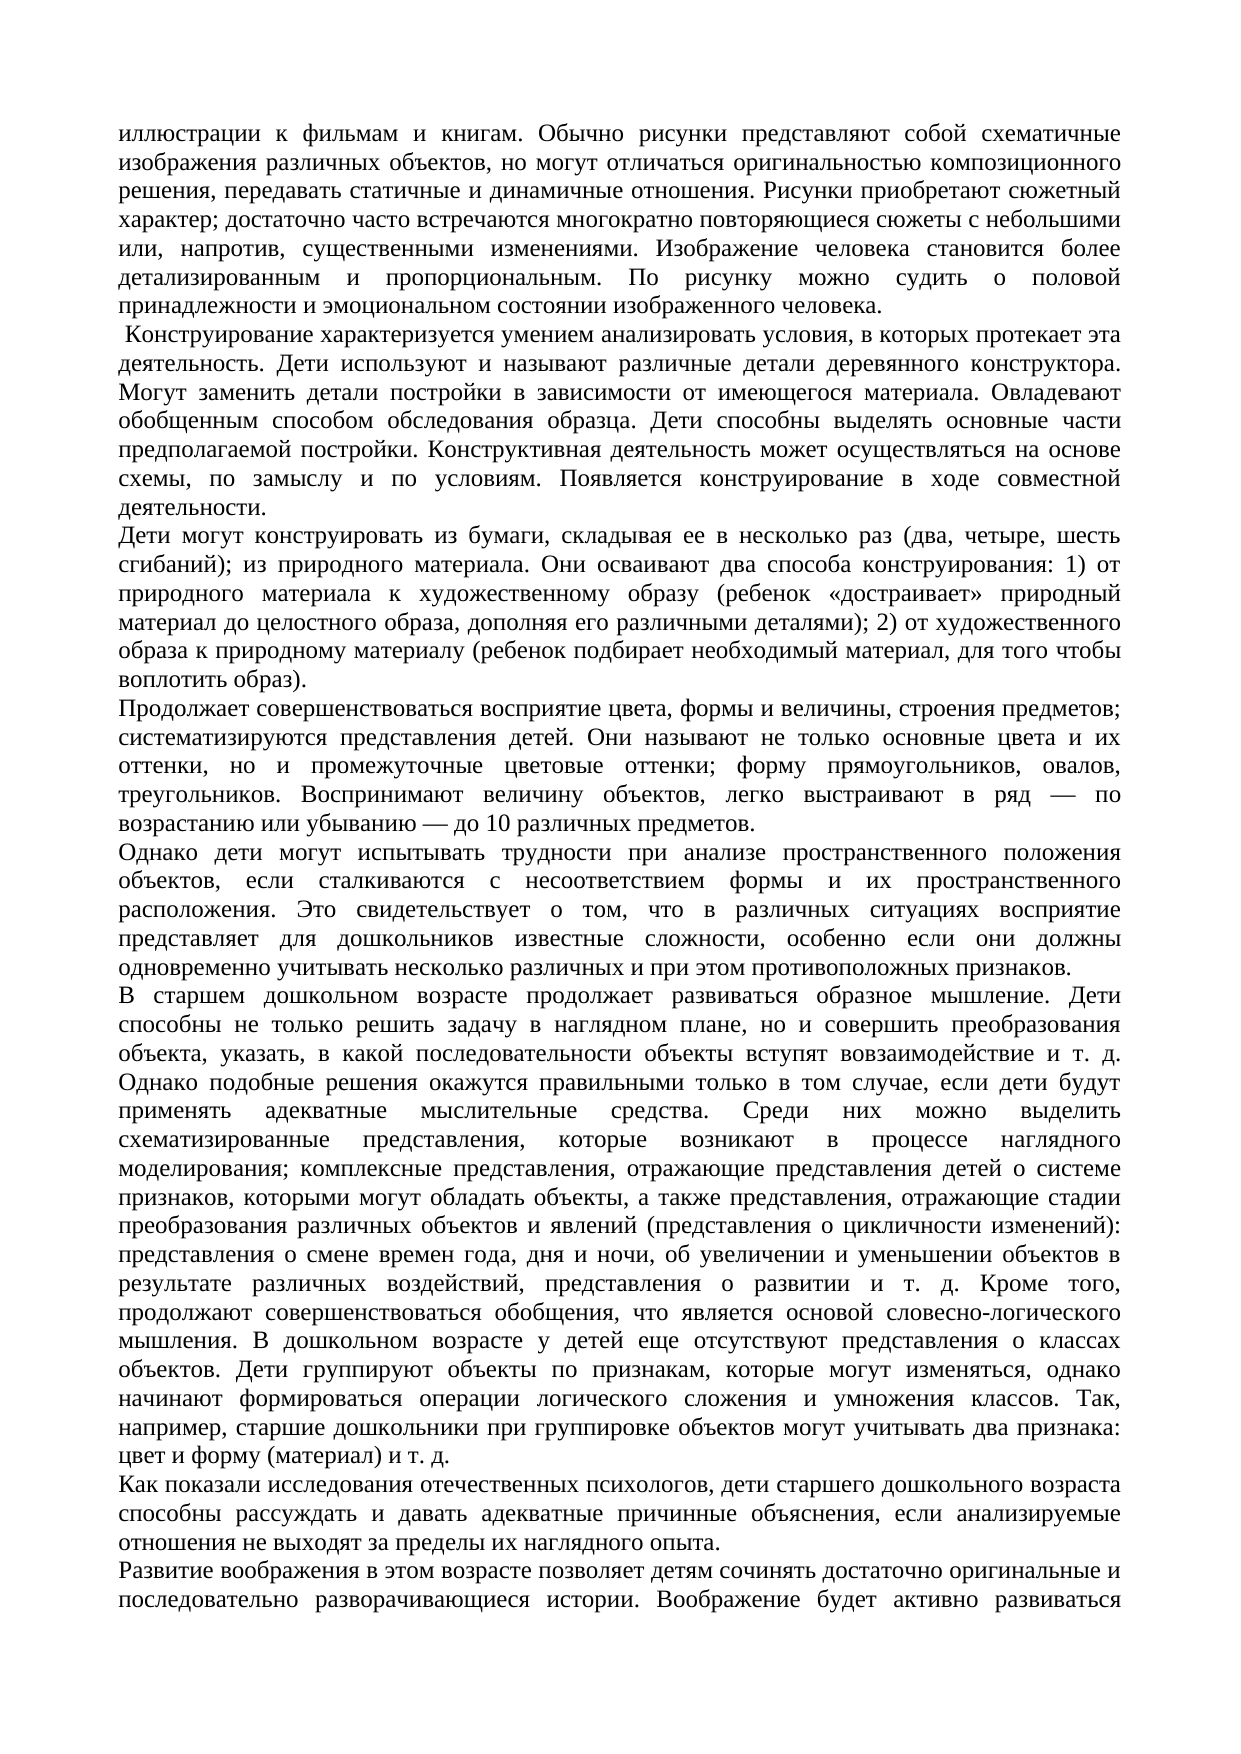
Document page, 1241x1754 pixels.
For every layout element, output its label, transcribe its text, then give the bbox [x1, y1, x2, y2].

text Продолжает совершенствоваться восприятие цвета, формы и величины, строения предметов; систематизируются представления детей. Они называют не только основные цвета и их оттенки, но и промежуточные цветовые оттенки; форму прямоугольников, овалов, треугольников. Воспринимают величину объектов, легко выстраивают в ряд ― по возрастанию или убыванию ― до 10 различных предметов. [118, 693, 1122, 837]
text Однако дети могут испытывать трудности при анализе пространственного положения объектов, если сталкиваются с несоответствием формы и их пространственного расположения. Это свидетельствует о том, что в различных ситуациях восприятие представляет для дошкольников известные сложности, особенно если они должны одновременно учитывать несколько различных и при этом противоположных признаков. [118, 837, 1122, 981]
text Конструирование характеризуется умением анализировать условия, в которых протекает эта деятельность. Дети используют и называют различные детали деревянного конструктора. Могут заменить детали постройки в зависимости от имеющегося материала. Овладевают обобщенным способом обследования образца. Дети способны выделять основные части предполагаемой постройки. Конструктивная деятельность может осуществляться на основе схемы, по замыслу и по условиям. Появляется конструирование в ходе совместной деятельности. [118, 319, 1122, 521]
text В старшем дошкольном возрасте продолжает развиваться образное мышление. Дети способны не только решить задачу в наглядном плане, но и совершить преобразования объекта, указать, в какой последовательности объекты вступят вовзаимодействие и т. д. Однако подобные решения окажутся правильными только в том случае, если дети будут применять адекватные мыслительные средства. Среди них можно выделить схематизированные представления, которые возникают в процессе наглядного моделирования; комплексные представления, отражающие представления детей о системе признаков, которыми могут обладать объекты, а также представления, отражающие стадии преобразования различных объектов и явлений (представления о цикличности изменений): представления о смене времен года, дня и ночи, об увеличении и уменьшении объектов в результате различных воздействий, представления о развитии и т. д. Кроме того, продолжают совершенствоваться обобщения, что является основой словесно-логического мышления. В дошкольном возрасте у детей еще отсутствуют представления о классах объектов. Дети группируют объекты по признакам, которые могут изменяться, однако начинают формироваться операции логического сложения и умножения классов. Так, например, старшие дошкольники при группировке объектов могут учитывать два признака: цвет и форму (материал) и т. д. [118, 981, 1122, 1469]
text Как показали исследования отечественных психологов, дети старшего дошкольного возраста способны рассуждать и давать адекватные причинные объяснения, если анализируемые отношения не выходят за пределы их наглядного опыта. [118, 1469, 1122, 1556]
text Дети могут конструировать из бумаги, складывая ее в несколько раз (два, четыре, шесть сгибаний); из природного материала. Они осваивают два способа конструирования: 1) от природного материала к художественному образу (ребенок «достраивает» природный материал до целостного образа, дополняя его различными деталями); 2) от художественного образа к природному материалу (ребенок подбирает необходимый материал, для того чтобы воплотить образ). [118, 521, 1122, 693]
text Развитие воображения в этом возрасте позволяет детям сочинять достаточно оригинальные и последовательно разворачивающиеся истории. Воображение будет активно развиваться [118, 1556, 1122, 1613]
text иллюстрации к фильмам и книгам. Обычно рисунки представляют собой схематичные изображения различных объектов, но могут отличаться оригинальностью композиционного решения, передавать статичные и динамичные отношения. Рисунки приобретают сюжетный характер; достаточно часто встречаются многократно повторяющиеся сюжеты с небольшими или, напротив, существенными изменениями. Изображение человека становится более детализированным и пропорциональным. По рисунку можно судить о половой принадлежности и эмоциональном состоянии изображенного человека. [118, 118, 1122, 319]
